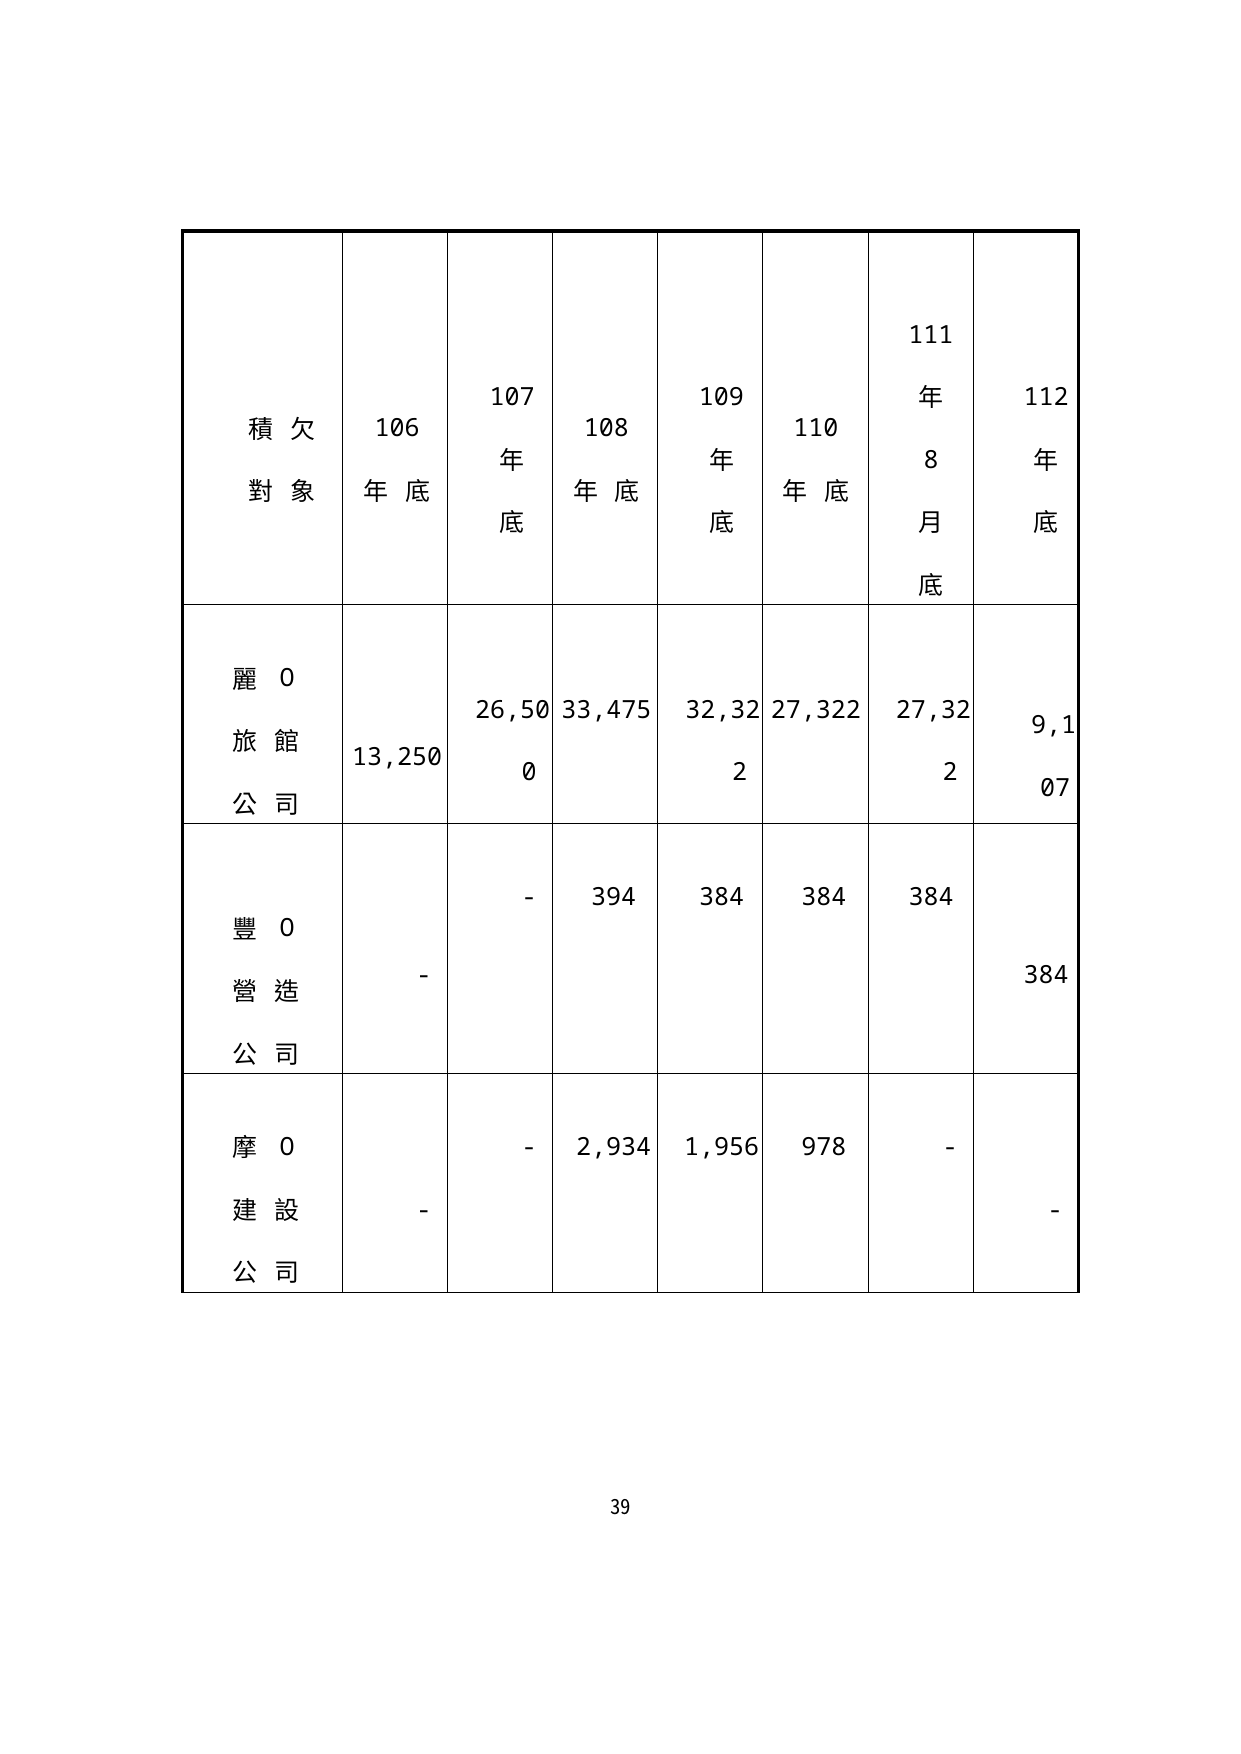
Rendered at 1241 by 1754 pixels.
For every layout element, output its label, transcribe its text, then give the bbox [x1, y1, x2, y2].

table_cell 978 [763, 1074, 868, 1292]
table_header 107年底 [448, 233, 552, 604]
table_cell 2,934 [553, 1074, 657, 1292]
table_cell 9,107 [974, 605, 1077, 823]
table_cell 394 [553, 824, 657, 1073]
table_header 108年底 [553, 233, 657, 604]
table_cell 豐O營造公司 [184, 824, 342, 1073]
table_cell - [448, 1074, 552, 1292]
table_header 109年底 [658, 233, 762, 604]
table_cell - [343, 824, 447, 1073]
table_cell 麗O旅館公司 [184, 605, 342, 823]
table_header 106年底 [343, 233, 447, 604]
table_cell 27,322 [763, 605, 868, 823]
table_cell - [974, 1074, 1077, 1292]
table_header 112年底 [974, 233, 1077, 604]
table_cell 384 [763, 824, 868, 1073]
table_header 110年底 [763, 233, 868, 604]
table_header 111年 8月底 [869, 233, 973, 604]
table_cell 1,956 [658, 1074, 762, 1292]
table_cell 26,500 [448, 605, 552, 823]
table_cell - [343, 1074, 447, 1292]
table_cell 384 [974, 824, 1077, 1073]
table_cell - [869, 1074, 973, 1292]
table_header 積欠對象 [184, 233, 342, 604]
table_cell 384 [869, 824, 973, 1073]
table_cell 摩O建設公司 [184, 1074, 342, 1292]
table_cell 33,475 [553, 605, 657, 823]
table_cell 13,250 [343, 605, 447, 823]
table_cell - [448, 824, 552, 1073]
table_cell 384 [658, 824, 762, 1073]
table_cell 32,322 [658, 605, 762, 823]
table_cell 27,322 [869, 605, 973, 823]
